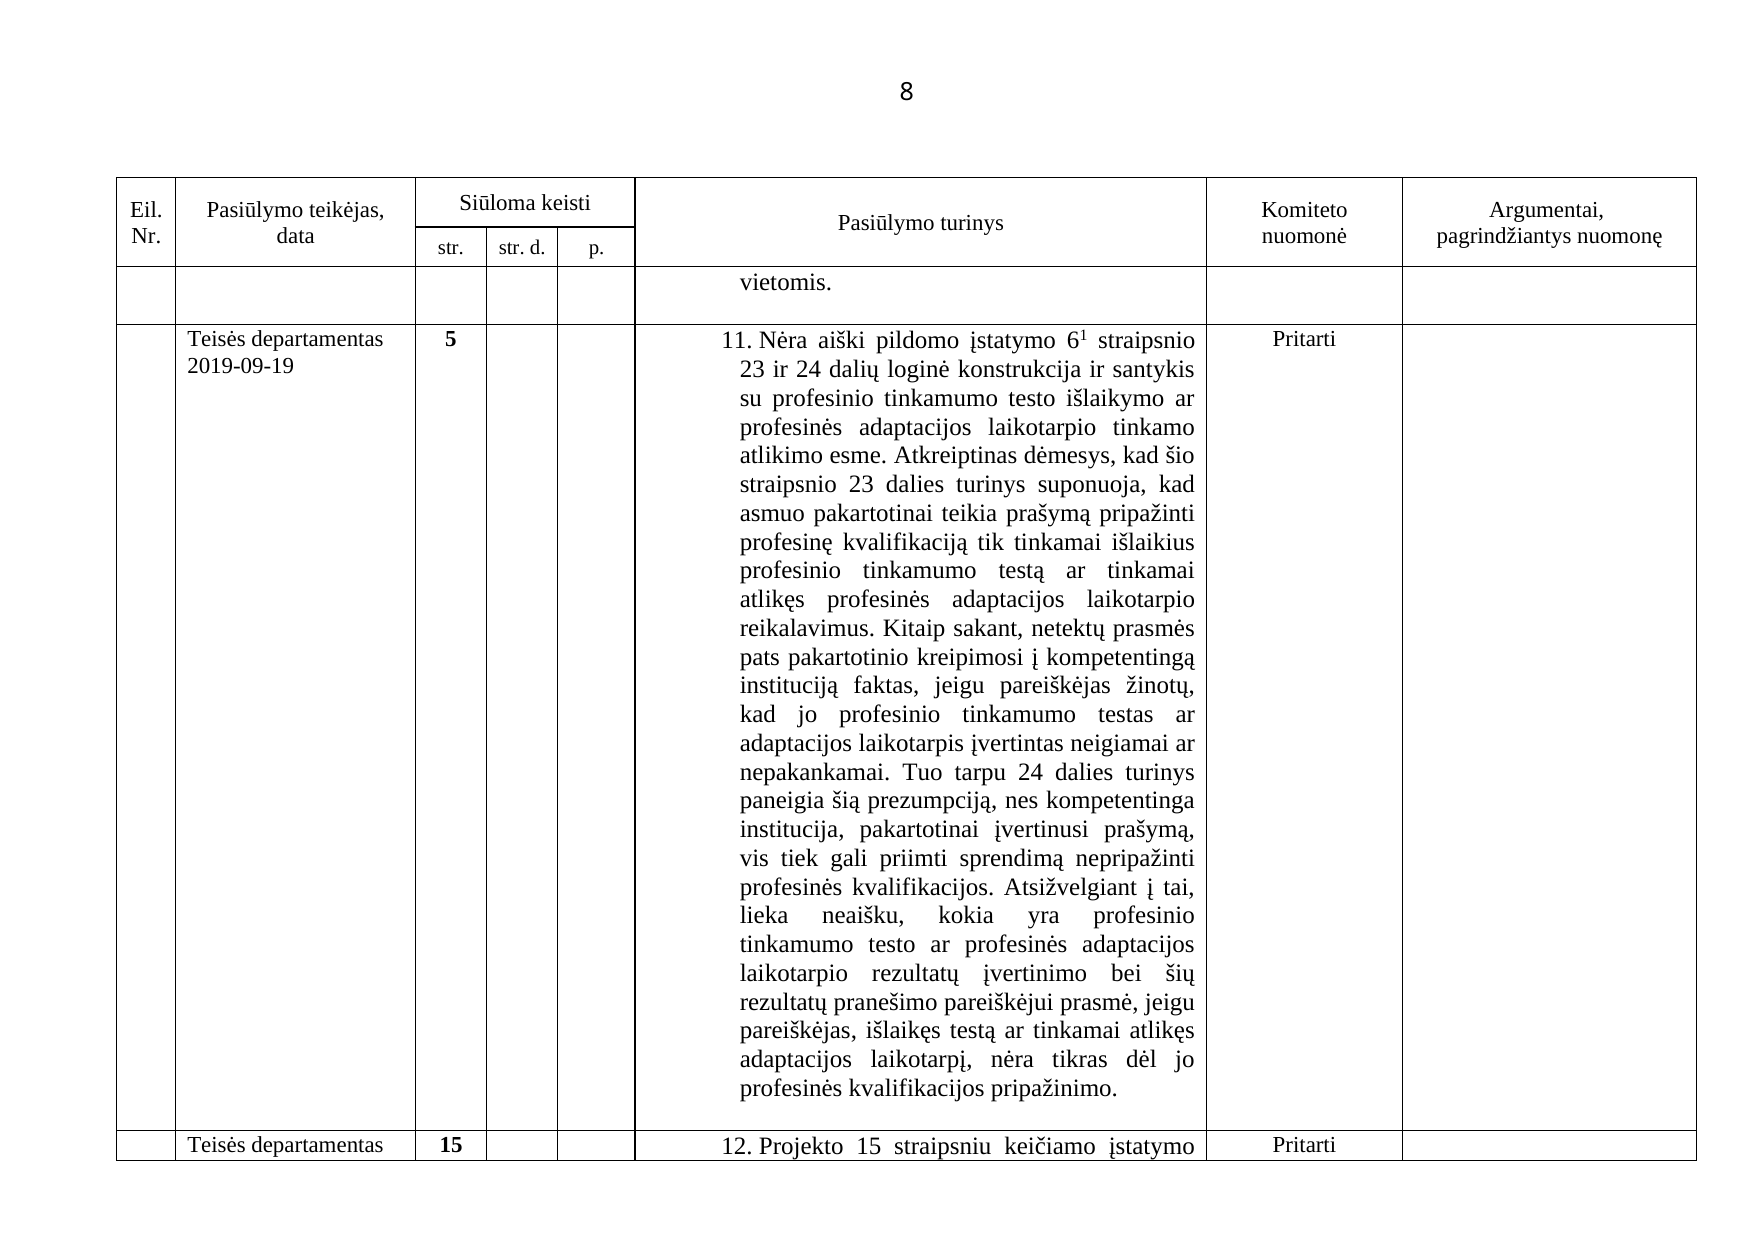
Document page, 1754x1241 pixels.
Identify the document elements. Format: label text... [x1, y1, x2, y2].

table_header Argumentai, pagrindžiantys nuomonę [1403, 178, 1696, 266]
table_cell [1403, 1131, 1696, 1160]
table_cell Teisės departamentas [176, 1131, 415, 1160]
table_cell str. d. [487, 228, 557, 266]
table_cell [117, 1131, 175, 1160]
table_cell Nėra aiški pildomo įstatymo 61 straipsnio 23 ir 24 dalių loginė konstrukcija ir santykis su profesinio tinkamumo testo išlaikymo ar profesinės adaptacijos laikotarpio tinkamo atlikimo esme. Atkreiptinas dėmesys, kad šio straipsnio 23 dalies turinys suponuoja, kad asmuo pakartotinai teikia prašymą pripažinti profesinę kvalifikaciją tik tinkamai išlaikius profesinio tinkamumo testą ar tinkamai atlikęs profesinės adaptacijos laikotarpio reikalavimus. Kitaip sakant, netektų prasmės pats pakartotinio kreipimosi į kompetentingą instituciją faktas, jeigu pareiškėjas žinotų, kad jo profesinio tinkamumo testas ar adaptacijos laikotarpis įvertintas neigiamai ar nepakankamai. Tuo tarpu 24 dalies turinys paneigia šią prezumpciją, nes kompetentinga institucija, pakartotinai įvertinusi prašymą, vis tiek gali priimti sprendimą nepripažinti profesinės kvalifikacijos. Atsižvelgiant į tai, lieka neaišku, kokia yra profesinio tinkamumo testo ar profesinės adaptacijos laikotarpio rezultatų įvertinimo bei šių rezultatų pranešimo pareiškėjui prasmė, jeigu pareiškėjas, išlaikęs testą ar tinkamai atlikęs adaptacijos laikotarpį, nėra tikras dėl jo profesinės kvalifikacijos pripažinimo. [636, 325, 1206, 1130]
table_cell [1403, 267, 1696, 324]
table_cell [558, 1131, 634, 1160]
table_cell 5 [416, 325, 486, 1130]
table_cell p. [558, 228, 634, 266]
table_cell [1207, 267, 1402, 324]
table_cell Projekto 15 straipsniu keičiamo įstatymo [636, 1131, 1206, 1160]
table_cell [416, 267, 486, 324]
table_cell [487, 267, 557, 324]
table_header Pasiūlymo teikėjas, data [176, 178, 415, 266]
table_header Siūloma keisti [416, 178, 634, 226]
table_cell [558, 267, 634, 324]
table_cell vietomis. [636, 267, 1206, 324]
table_cell Teisės departamentas 2019-09-19 [176, 325, 415, 1130]
table_cell str. [416, 228, 486, 266]
table_header Komiteto nuomonė [1207, 178, 1402, 266]
table_cell 15 [416, 1131, 486, 1160]
table_cell [117, 325, 175, 1130]
table_cell [1403, 325, 1696, 1130]
table_header Eil. Nr. [117, 178, 175, 266]
table_cell [176, 267, 415, 324]
table_cell [487, 325, 557, 1130]
table_cell [558, 325, 634, 1130]
table_header Pasiūlymo turinys [636, 178, 1206, 266]
table_cell Pritarti [1207, 1131, 1402, 1160]
table_cell [117, 267, 175, 324]
table_cell Pritarti [1207, 325, 1402, 1130]
table_cell [487, 1131, 557, 1160]
